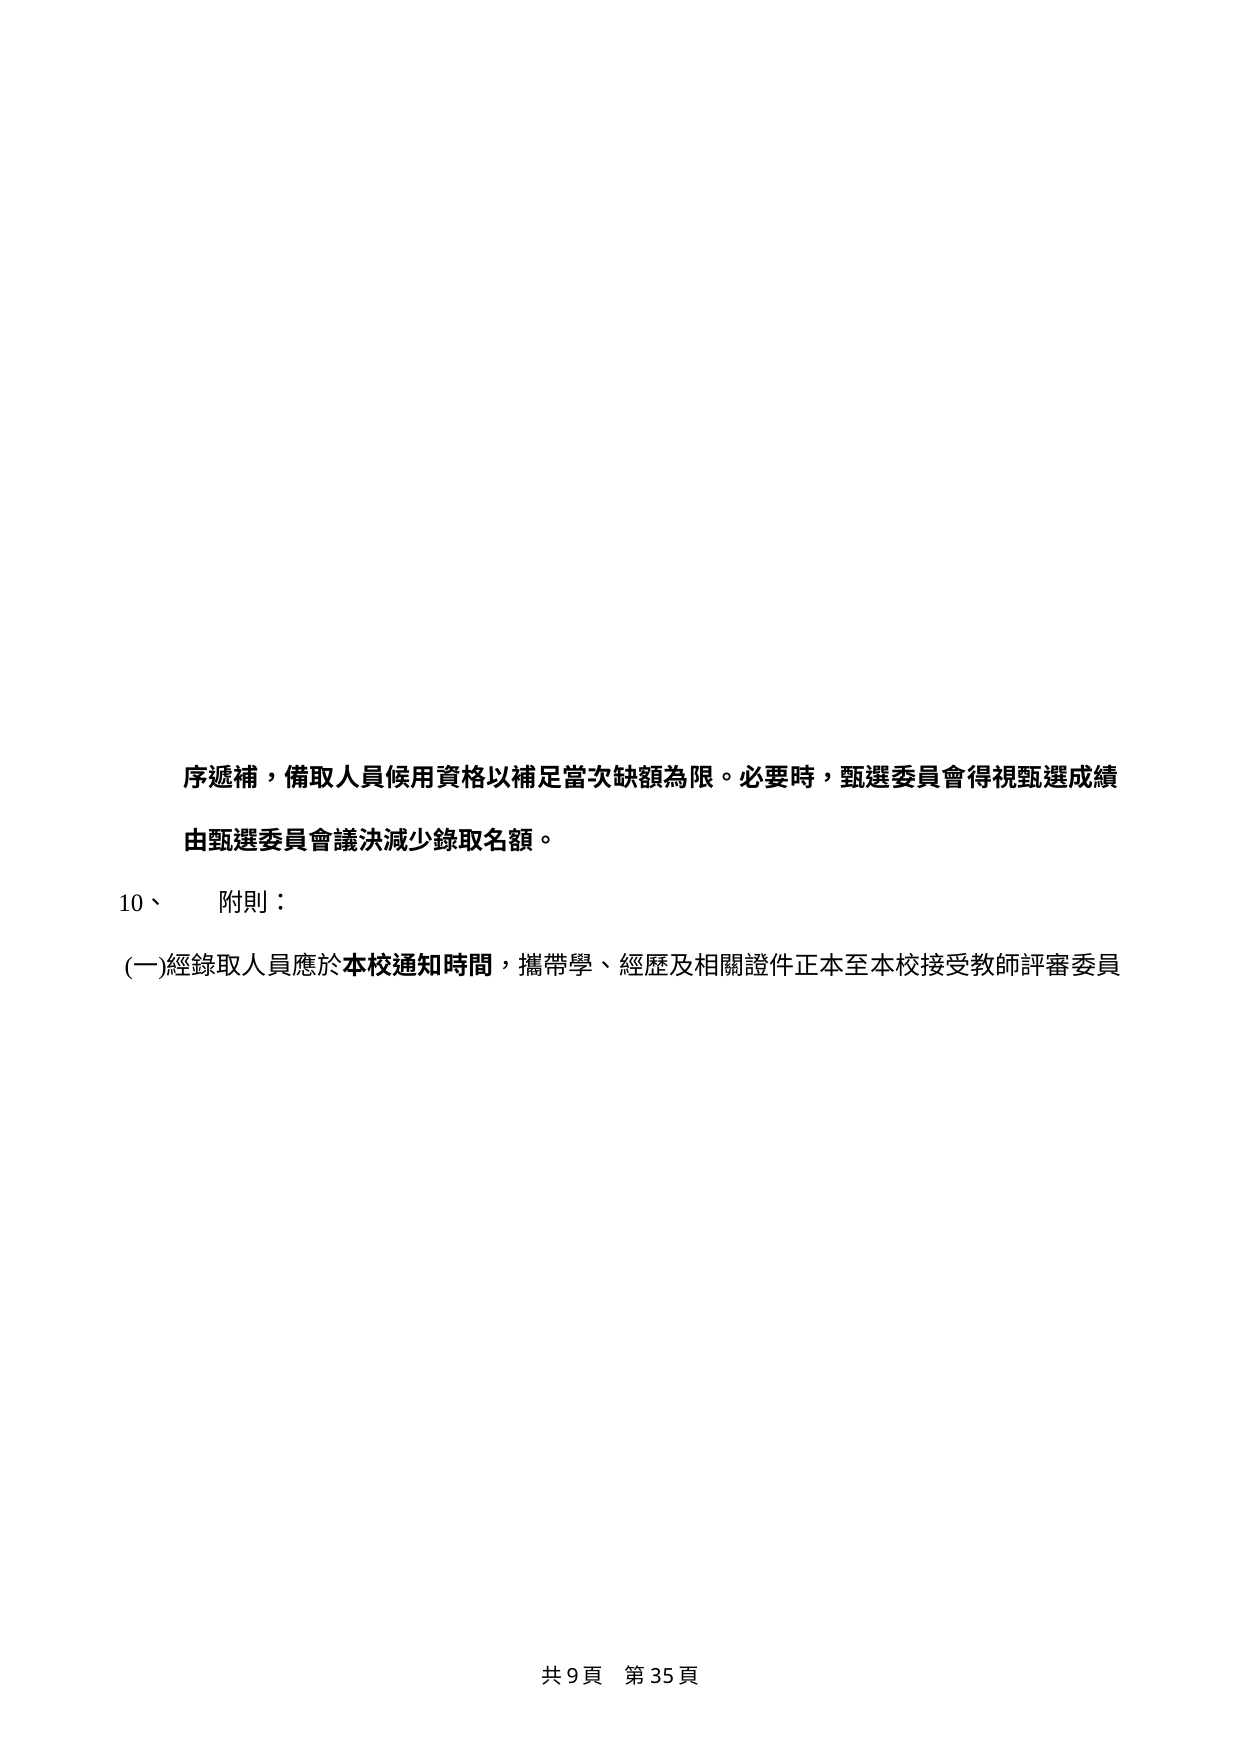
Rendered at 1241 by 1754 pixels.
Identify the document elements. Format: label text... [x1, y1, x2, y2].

text (一)經錄取人員應於本校通知時間，攜帶學、經歷及相關證件正本至本校接受教師評審委員 [118, 922, 1122, 984]
list 附則： [118, 859, 1122, 922]
text 序遞補，備取人員候用資格以補足當次缺額為限。必要時，甄選委員會得視甄選成績由甄選委員會議決減少錄取名額。 [118, 734, 1122, 859]
